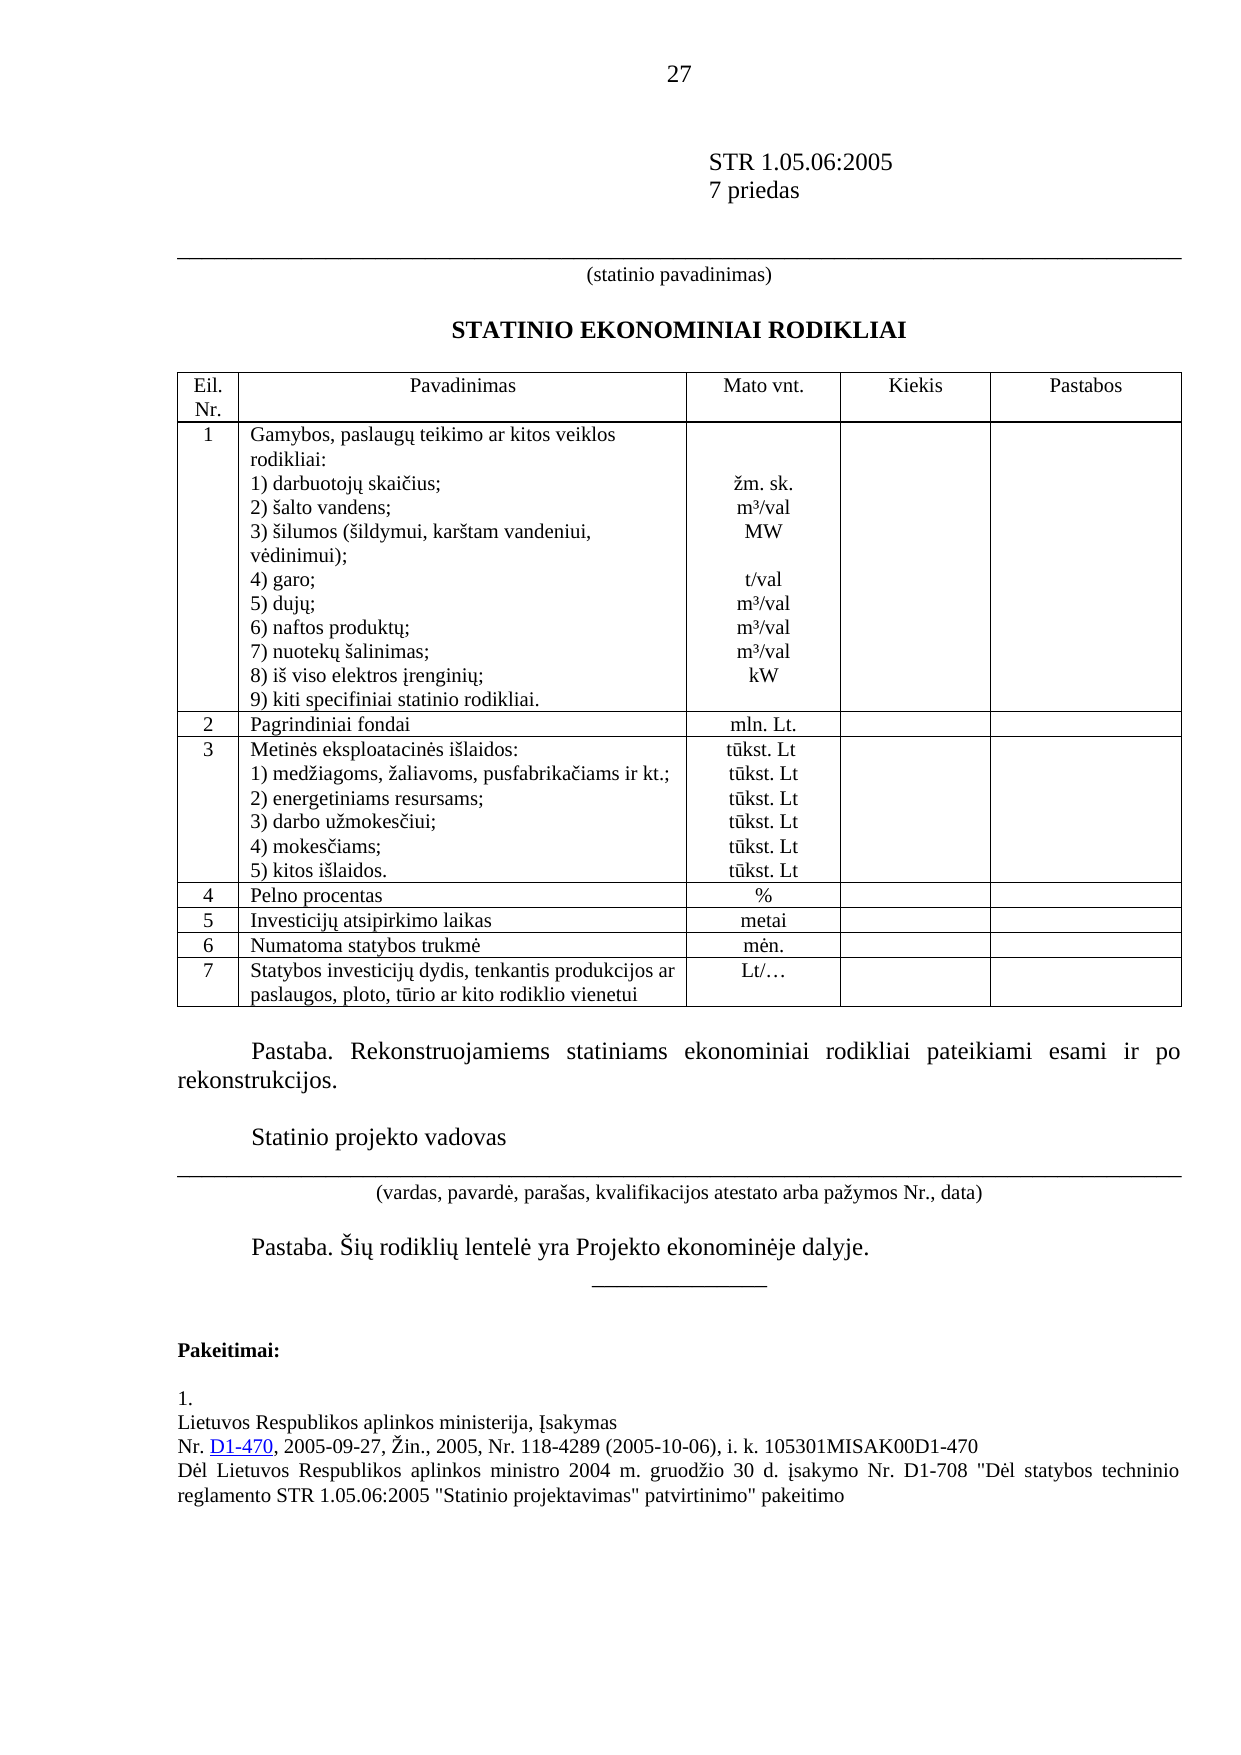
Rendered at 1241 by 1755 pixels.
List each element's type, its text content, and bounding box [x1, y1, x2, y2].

table_cell [841, 933, 990, 957]
table_cell [841, 883, 990, 907]
table_cell 7 [178, 958, 238, 1006]
table_cell [991, 908, 1181, 932]
table_cell Numatoma statybos trukmė [239, 933, 686, 957]
table_cell mėn. [687, 933, 840, 957]
table_cell 6 [178, 933, 238, 957]
table_cell metai [687, 908, 840, 932]
table_header Kiekis [841, 373, 990, 421]
text 7 priedas [177, 176, 1181, 204]
text STR 1.05.06:2005 [177, 147, 1181, 176]
text 1. [177, 1386, 1181, 1410]
table_cell [991, 958, 1181, 1006]
text Lietuvos Respublikos aplinkos ministerija, Įsakymas [177, 1410, 1181, 1434]
table_header Eil. Nr. [178, 373, 238, 421]
table_cell [991, 737, 1181, 882]
table_header Mato vnt. [687, 373, 840, 421]
table_cell 4 [178, 883, 238, 907]
text Nr. D1-470, 2005-09-27, Žin., 2005, Nr. 118-4289 (2005-10-06), i. k. 105301MISAK00D1-470 [177, 1434, 1181, 1458]
text STATINIO EKONOMINIAI RODIKLIAI [177, 315, 1181, 343]
table_cell Statybos investicijų dydis, tenkantis produkcijos ar paslaugos, ploto, tūrio ar kito rodiklio vienetui [239, 958, 686, 1006]
table_cell Investicijų atsipirkimo laikas [239, 908, 686, 932]
text (vardas, pavardė, parašas, kvalifikacijos atestato arba pažymos Nr., data) [177, 1180, 1181, 1204]
text Statinio projekto vadovas [177, 1122, 1181, 1151]
text Dėl Lietuvos Respublikos aplinkos ministro 2004 m. gruodžio 30 d. įsakymo Nr. D1-708 "Dėl statybos techninio reglamento STR 1.05.06:2005 "Statinio projektavimas" patvirtinimo" pakeitimo [177, 1458, 1181, 1507]
text Pastaba. Rekonstruojamiems statiniams ekonominiai rodikliai pateikiami esami ir po rekonstrukcijos. [177, 1036, 1181, 1093]
table_cell [841, 908, 990, 932]
table_cell [841, 737, 990, 882]
text Pakeitimai: [177, 1338, 1181, 1362]
table_cell [841, 423, 990, 711]
text (statinio pavadinimas) [177, 262, 1181, 286]
table_cell [991, 883, 1181, 907]
table_cell 2 [178, 712, 238, 736]
table_cell Metinės eksploatacinės išlaidos: 1) medžiagoms, žaliavoms, pusfabrikačiams ir kt.; 2) energetiniams resursams; 3) darbo užmokesčiui; 4) mokesčiams; 5) kitos išlaidos. [239, 737, 686, 882]
table_cell [841, 958, 990, 1006]
table_cell žm. sk. m³/val MW t/val m³/val m³/val m³/val kW [687, 423, 840, 711]
text ______________ [177, 1261, 1181, 1290]
table_cell mln. Lt. [687, 712, 840, 736]
table_header Pavadinimas [239, 373, 686, 421]
table_cell [991, 712, 1181, 736]
table_cell 5 [178, 908, 238, 932]
table_header Pastabos [991, 373, 1181, 421]
table_cell tūkst. Lt tūkst. Lt tūkst. Lt tūkst. Lt tūkst. Lt tūkst. Lt [687, 737, 840, 882]
table_cell % [687, 883, 840, 907]
table_cell [991, 933, 1181, 957]
table_cell [841, 712, 990, 736]
table_cell 1 [178, 423, 238, 711]
table_cell Pagrindiniai fondai [239, 712, 686, 736]
table_cell Pelno procentas [239, 883, 686, 907]
table_cell Gamybos, paslaugų teikimo ar kitos veiklos rodikliai: 1) darbuotojų skaičius; 2) šalto vandens; 3) šilumos (šildymui, karštam vandeniui, vėdinimui); 4) garo; 5) dujų; 6) naftos produktų; 7) nuotekų šalinimas; 8) iš viso elektros įrenginių; 9) kiti specifiniai statinio rodikliai. [239, 423, 686, 711]
text Pastaba. Šių rodiklių lentelė yra Projekto ekonominėje dalyje. [177, 1232, 1181, 1261]
table_cell [991, 423, 1181, 711]
table_cell 3 [178, 737, 238, 882]
table_cell Lt/… [687, 958, 840, 1006]
